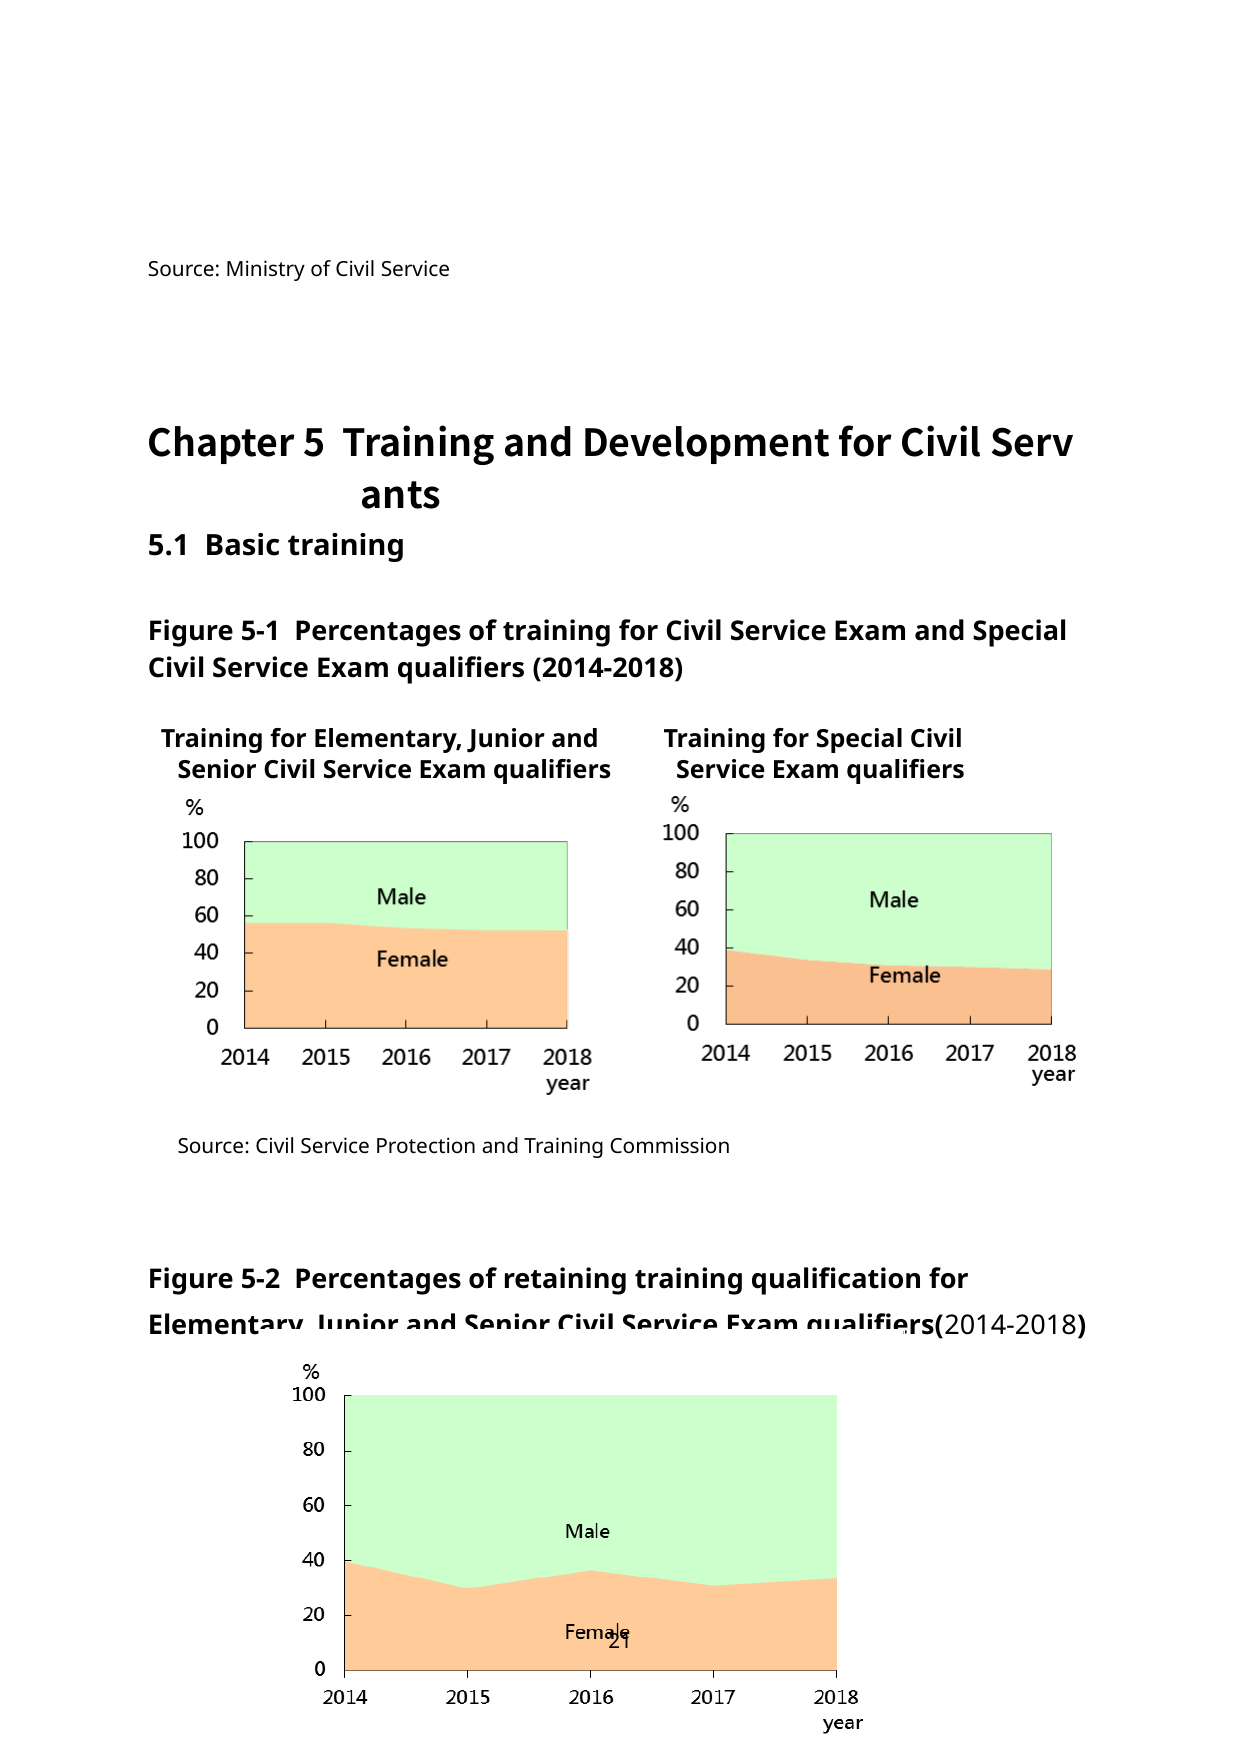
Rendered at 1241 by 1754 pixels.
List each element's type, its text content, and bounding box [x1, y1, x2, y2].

text Source: Civil Service Protection and Training Commission [148, 1129, 1092, 1160]
picture [259, 1328, 904, 1754]
text Chapter 5 Training and Development for Civil Servants [148, 414, 1092, 518]
text Figure 5-2 Percentages of retaining training qualification for Elementary, Junior and Senior Civil Service Exam qualifiers(2014-2018) [148, 1252, 1092, 1343]
text Senior Civil Service Exam qualifiers Service Exam qualifiers [148, 754, 1092, 779]
subtitle 5.1 Basic training [148, 518, 1092, 564]
subtitle Figure 5-1 Percentages of training for Civil Service Exam and Special Civil Service Exam qualifiers (2014-2018) [148, 610, 1092, 685]
text Training for Elementary, Junior and Training for Special Civil [148, 723, 1092, 754]
text Source: Ministry of Civil Service [148, 239, 1092, 285]
picture [147, 779, 1118, 1119]
